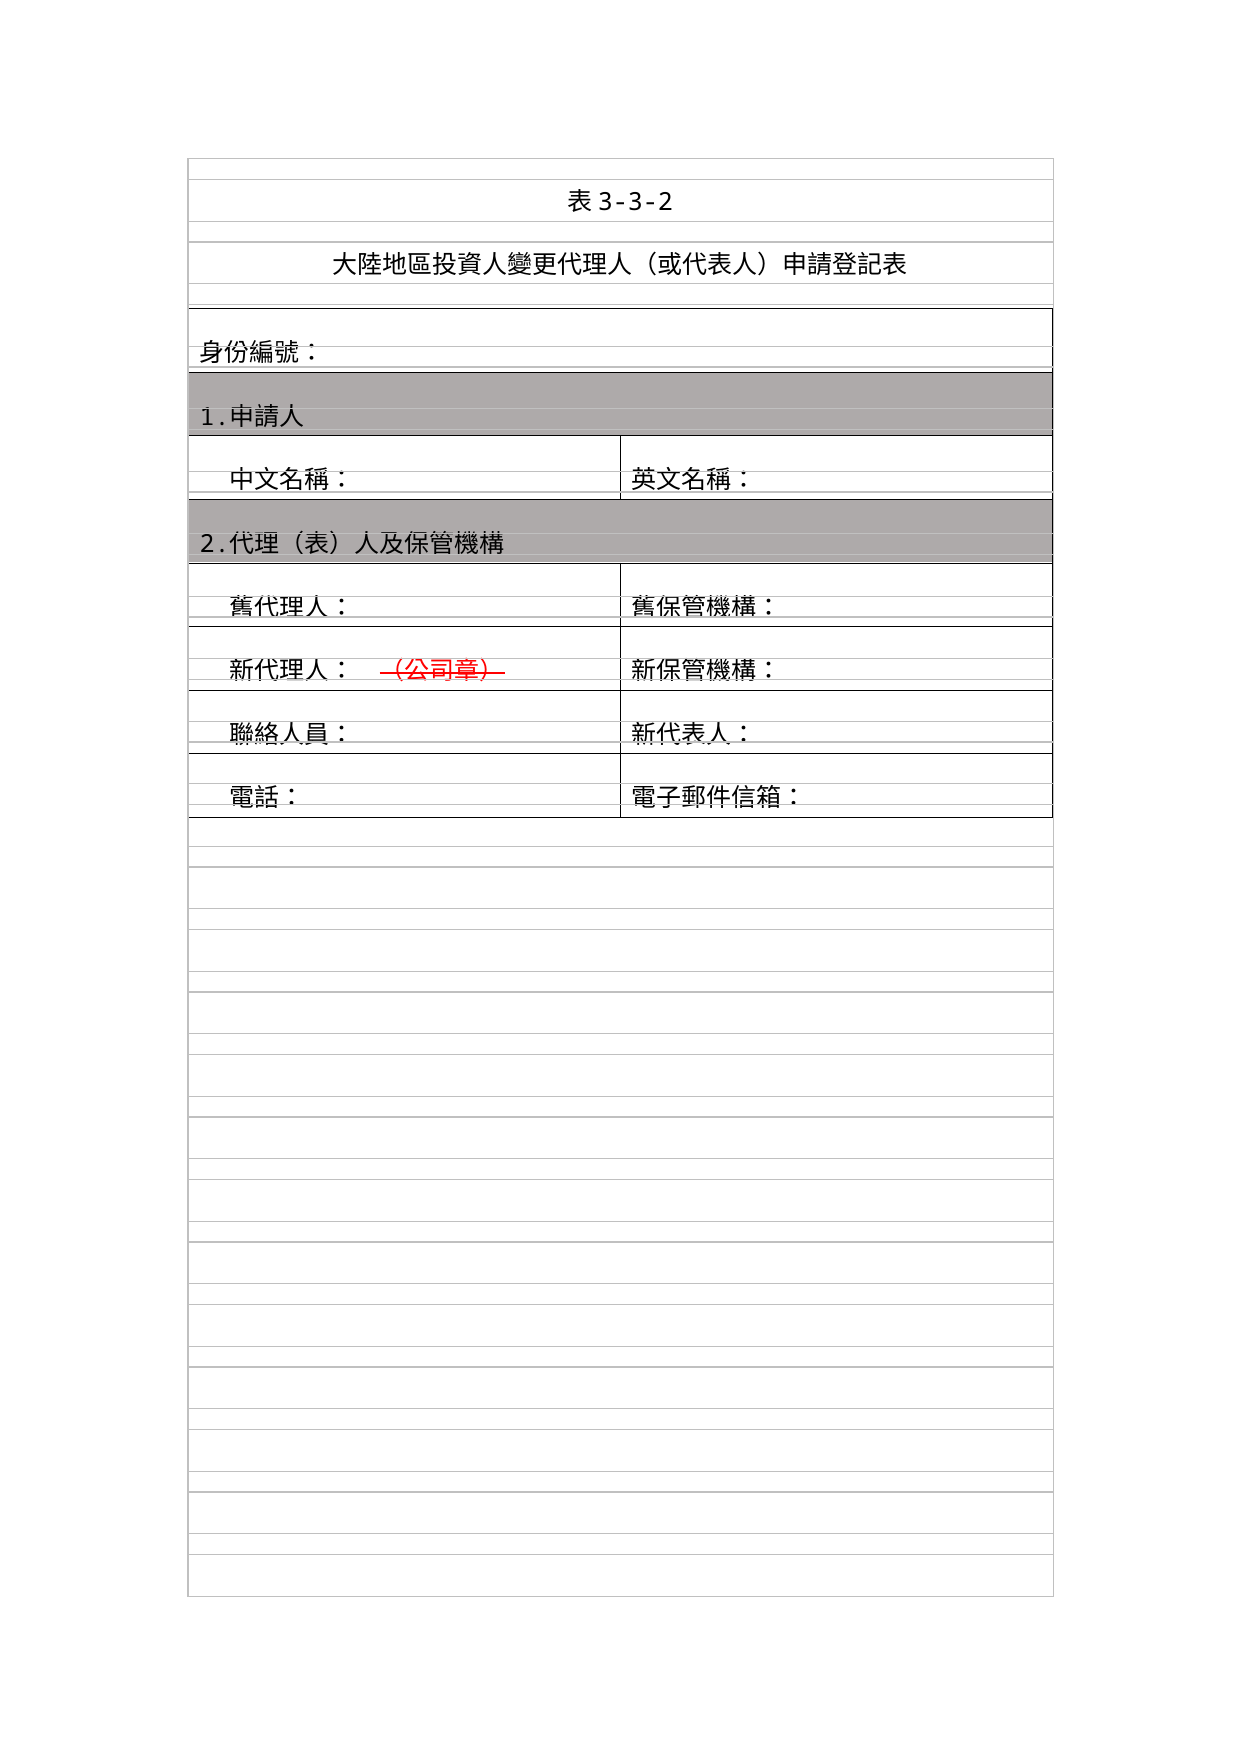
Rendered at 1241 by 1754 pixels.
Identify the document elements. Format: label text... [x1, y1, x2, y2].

table_cell 新保管機構： [738, 659, 747, 679]
table_cell 新保管機構： [621, 659, 637, 679]
table_cell 聯絡人員： [258, 722, 270, 735]
table_cell 新代理人： （公司章） [261, 659, 272, 679]
table_cell 2.代理（表）人及保管機構 [333, 534, 365, 554]
table_cell 新代表人： [663, 722, 672, 741]
table_cell 舊代理人： [261, 597, 272, 616]
table_cell 舊代理人： [310, 604, 323, 616]
table_cell 新代理人： （公司章） [270, 659, 295, 679]
table_cell 舊保管機構： [621, 564, 1052, 596]
table_cell 舊代理人： [297, 597, 315, 616]
table_cell 中文名稱： [189, 472, 620, 491]
table_cell 電子郵件信箱： [621, 754, 1052, 783]
table_cell 新保管機構： [662, 659, 671, 679]
table_cell [189, 430, 1052, 435]
table_cell 2.代理（表）人及保管機構 [496, 534, 1052, 554]
table_cell 新代理人： （公司章） [317, 659, 400, 679]
table_cell 2.代理（表）人及保管機構 [189, 534, 235, 554]
table_cell 新保管機構： [748, 659, 1052, 679]
table_cell 聯絡人員： [189, 743, 620, 753]
table_cell 2.代理（表）人及保管機構 [298, 534, 315, 554]
table_cell 2.代理（表）人及保管機構 [421, 534, 458, 554]
table_cell [621, 493, 1052, 499]
table_cell 新保管機構： [621, 627, 1052, 658]
text [189, 159, 1053, 179]
table_cell 2.代理（表）人及保管機構 [189, 555, 1052, 562]
table_cell 新代理人： （公司章） [189, 627, 620, 658]
table_cell 新代理人： （公司章） [398, 659, 485, 672]
table_cell 舊保管機構： [673, 597, 710, 616]
table_cell 新代表人： [639, 722, 664, 741]
table_cell 舊保管機構： [712, 600, 721, 616]
table_cell [189, 373, 1052, 408]
table_cell 新代表人： [621, 722, 637, 741]
table_cell 新代表人： [621, 691, 1052, 721]
table_cell 舊保管機構： [738, 597, 747, 616]
table_cell 新代表人： [694, 722, 717, 741]
table_cell 電子郵件信箱： [621, 784, 1052, 804]
table_header [189, 368, 1052, 372]
table_cell 舊代理人： [317, 597, 620, 616]
table_cell 2.代理（表）人及保管機構 [311, 534, 335, 554]
table_cell 新代表人： [621, 743, 1052, 753]
table_cell 電話： [189, 805, 620, 817]
table_cell 英文名稱： [621, 472, 1052, 491]
text 表3-3-2 [189, 180, 1053, 221]
table_header [189, 309, 1052, 346]
table_cell 2.代理（表）人及保管機構 [470, 534, 484, 554]
table_cell 聯絡人員： [241, 722, 262, 741]
table_cell [189, 493, 620, 499]
table_header 身份編號： [189, 347, 1052, 366]
table_cell 新保管機構： [712, 663, 721, 679]
table_cell 新代理人： （公司章） [245, 659, 261, 679]
table_cell 新代理人： （公司章） [483, 659, 620, 679]
text 大陸地區投資人變更代理人（或代表人）申請登記表 [189, 243, 1053, 283]
table_cell 舊代理人： [270, 597, 295, 616]
table_cell 2.代理（表）人及保管機構 [189, 500, 1052, 533]
table_cell 電子郵件信箱： [621, 805, 1052, 817]
table_cell 2.代理（表）人及保管機構 [395, 534, 409, 554]
table_cell 聯絡人員： [189, 722, 241, 741]
table_cell 2.代理（表）人及保管機構 [245, 534, 301, 554]
table_cell [621, 436, 1052, 471]
table_cell 聯絡人員： [270, 722, 290, 741]
table_cell 舊保管機構： [722, 597, 736, 616]
table_cell 2.代理（表）人及保管機構 [236, 534, 249, 554]
table_cell 新保管機構： [673, 659, 710, 679]
table_cell 2.代理（表）人及保管機構 [357, 540, 376, 554]
table_cell 新代理人： （公司章） [297, 659, 315, 679]
table_cell 電話： [189, 784, 620, 804]
table_cell 新代表人： [719, 722, 1052, 741]
table_cell 聯絡人員： [189, 691, 620, 721]
table_cell 新保管機構： [647, 659, 662, 679]
table_cell 新代理人： （公司章） [237, 659, 248, 679]
text [189, 222, 1053, 241]
table_cell 舊代理人： [189, 564, 620, 596]
table_cell 新代表人： [672, 722, 692, 741]
table_cell 舊代理人： [189, 597, 261, 616]
table_cell 新代理人： （公司章） [189, 680, 620, 689]
table_cell 舊保管機構： [662, 597, 671, 616]
table_cell [189, 436, 620, 471]
table_cell 舊保管機構： [621, 618, 1052, 626]
table_cell 新代理人： （公司章） [189, 659, 235, 679]
table_cell 2.代理（表）人及保管機構 [367, 534, 393, 554]
table_cell 聯絡人員： [292, 722, 620, 741]
table_cell 新保管機構： [639, 659, 650, 679]
table_cell 舊代理人： [189, 618, 620, 626]
table_cell 1.申請人 [189, 409, 1052, 429]
table_cell 舊保管機構： [748, 597, 1052, 616]
table_cell 電話： [189, 754, 620, 783]
table_cell 新保管機構： [722, 659, 736, 679]
table_cell 舊保管機構： [621, 597, 662, 616]
table_cell 新保管機構： [621, 680, 1052, 689]
